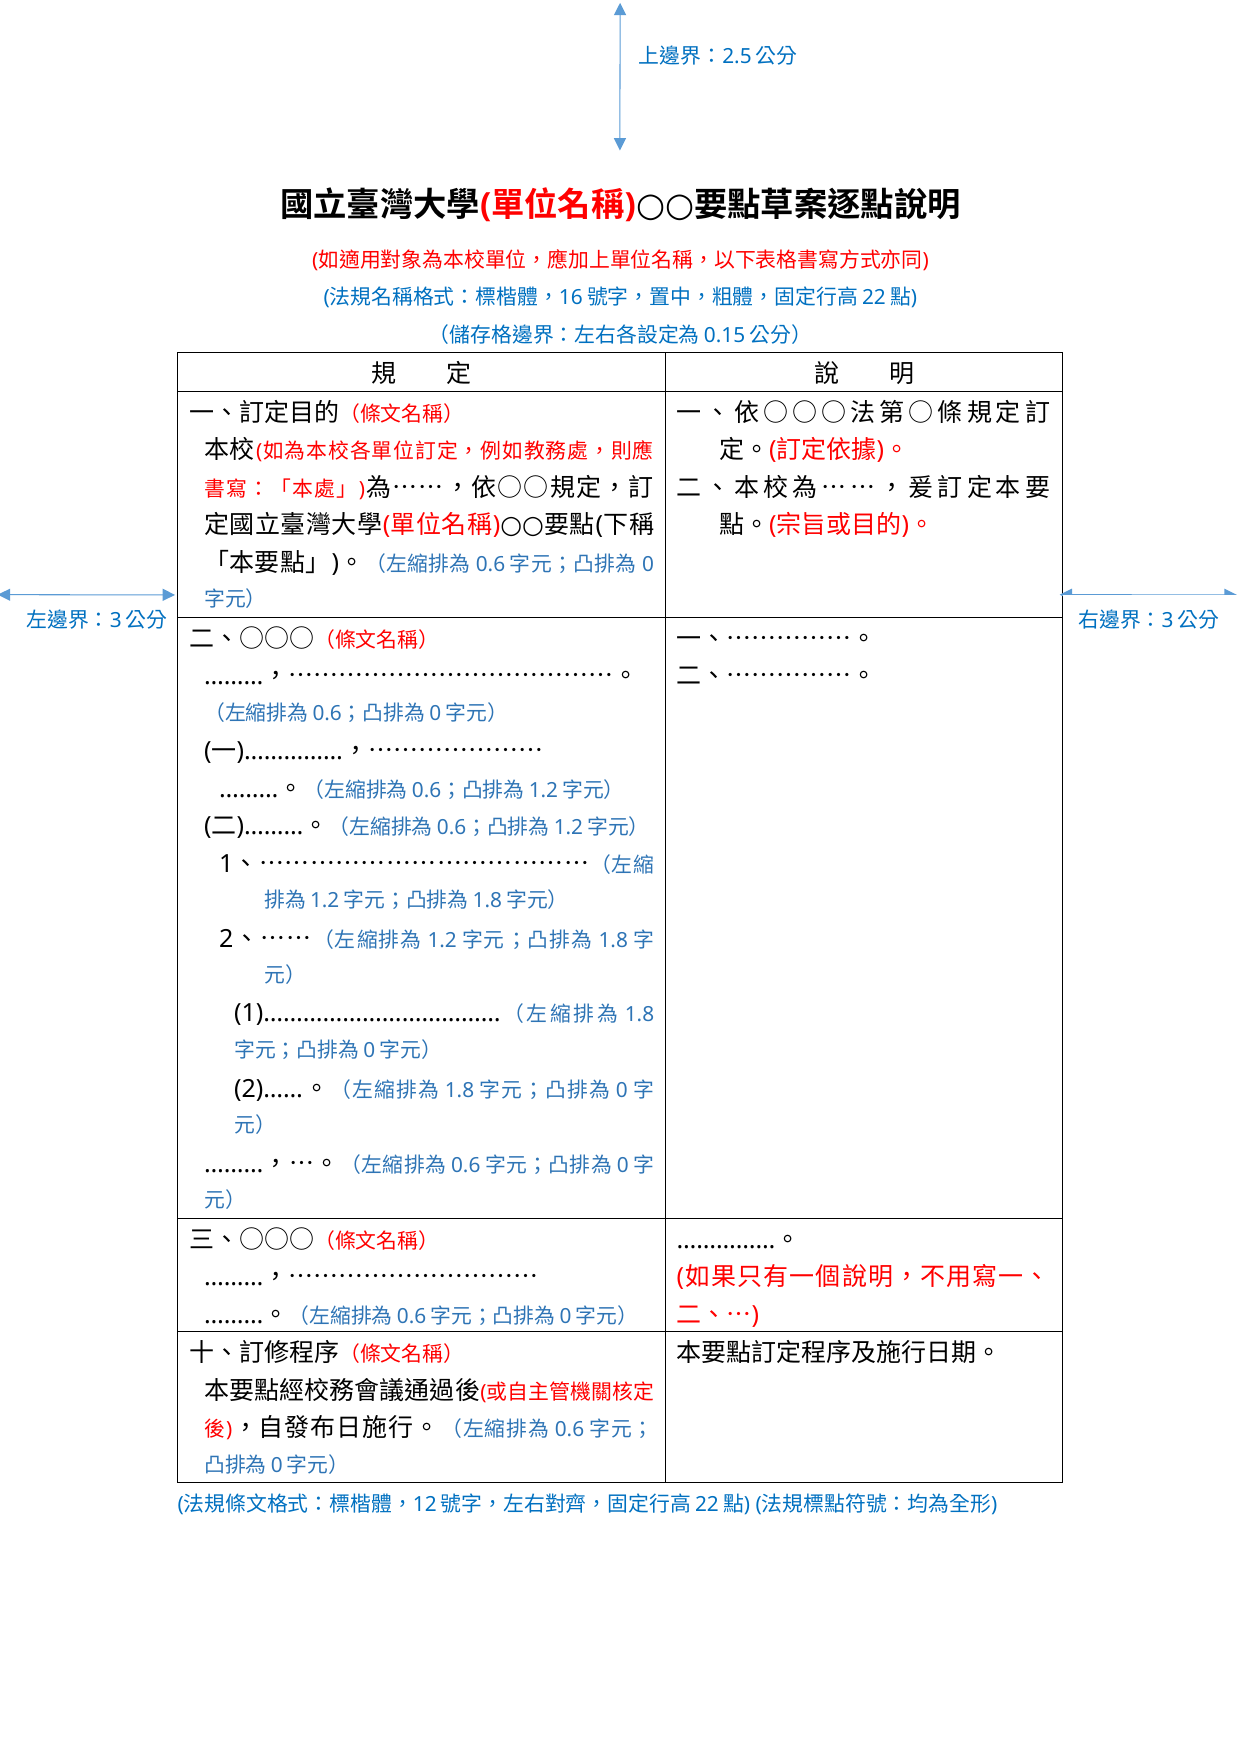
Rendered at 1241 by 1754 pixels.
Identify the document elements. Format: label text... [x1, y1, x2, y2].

text (法規名稱格式：標楷體，16號字，置中，粗體，固定行高22點) [177, 277, 1063, 314]
text 左邊界：3公分 [26, 603, 177, 633]
table_cell 一、依○○○法第○條規定訂定。(訂定依據)。 二、本校為……，爰訂定本要點。(宗旨或目的)。 [666, 392, 1062, 617]
text (如適用對象為本校單位，應加上單位名稱，以下表格書寫方式亦同) [177, 239, 1063, 277]
table_cell 三、○○○（條文名稱） ………，………………………… ………。（左縮排為0.6字元；凸排為0字元） [178, 1219, 665, 1331]
table_cell 本要點訂定程序及施行日期。 [666, 1332, 1062, 1482]
text 右邊界：3公分 [1078, 603, 1238, 633]
text (法規條文格式：標楷體，12號字，左右對齊，固定行高22點) (法規標點符號：均為全形) [177, 1483, 1063, 1521]
table_cell 二、○○○（條文名稱） ………，…………………………………。（左縮排為0.6；凸排為0字元） (一)……………，………………… ………。（左縮排為0.6；凸排為1.2字元） (二)………。（左縮排為0.6；凸排為1.2字元） 1、…………………………………（左縮排為1.2字元；凸排為1.8字元） 2、……（左縮排為1.2字元；凸排為1.8字元） (1)………………………………（左縮排為1.8字元；凸排為0字元） (2)……。（左縮排為1.8字元；凸排為0字元） ………，…。（左縮排為0.6字元；凸排為0字元） [178, 618, 665, 1218]
table_cell 一、訂定目的（條文名稱） 本校(如為本校各單位訂定，例如教務處，則應書寫：「本處」)為……，依○○規定，訂定國立臺灣大學(單位名稱)○○要點(下稱「本要點」)。（左縮排為0.6字元；凸排為0字元） [178, 392, 665, 617]
text （儲存格邊界：左右各設定為0.15公分） [177, 314, 1063, 352]
text 國立臺灣大學(單位名稱)○○要點草案逐點說明 [177, 164, 1063, 239]
table_cell 一、……………。 二、……………。 [666, 618, 1062, 1218]
table_cell ……………。 (如果只有一個說明，不用寫一、二、…) [666, 1219, 1062, 1331]
text 上邊界：2.5公分 [639, 39, 811, 69]
table_header 規 定 [178, 353, 665, 391]
table_cell 十、訂修程序（條文名稱） 本要點經校務會議通過後(或自主管機關核定後)，自發布日施行。（左縮排為0.6字元；凸排為0字元） [178, 1332, 665, 1482]
table_header 說 明 [666, 353, 1062, 391]
